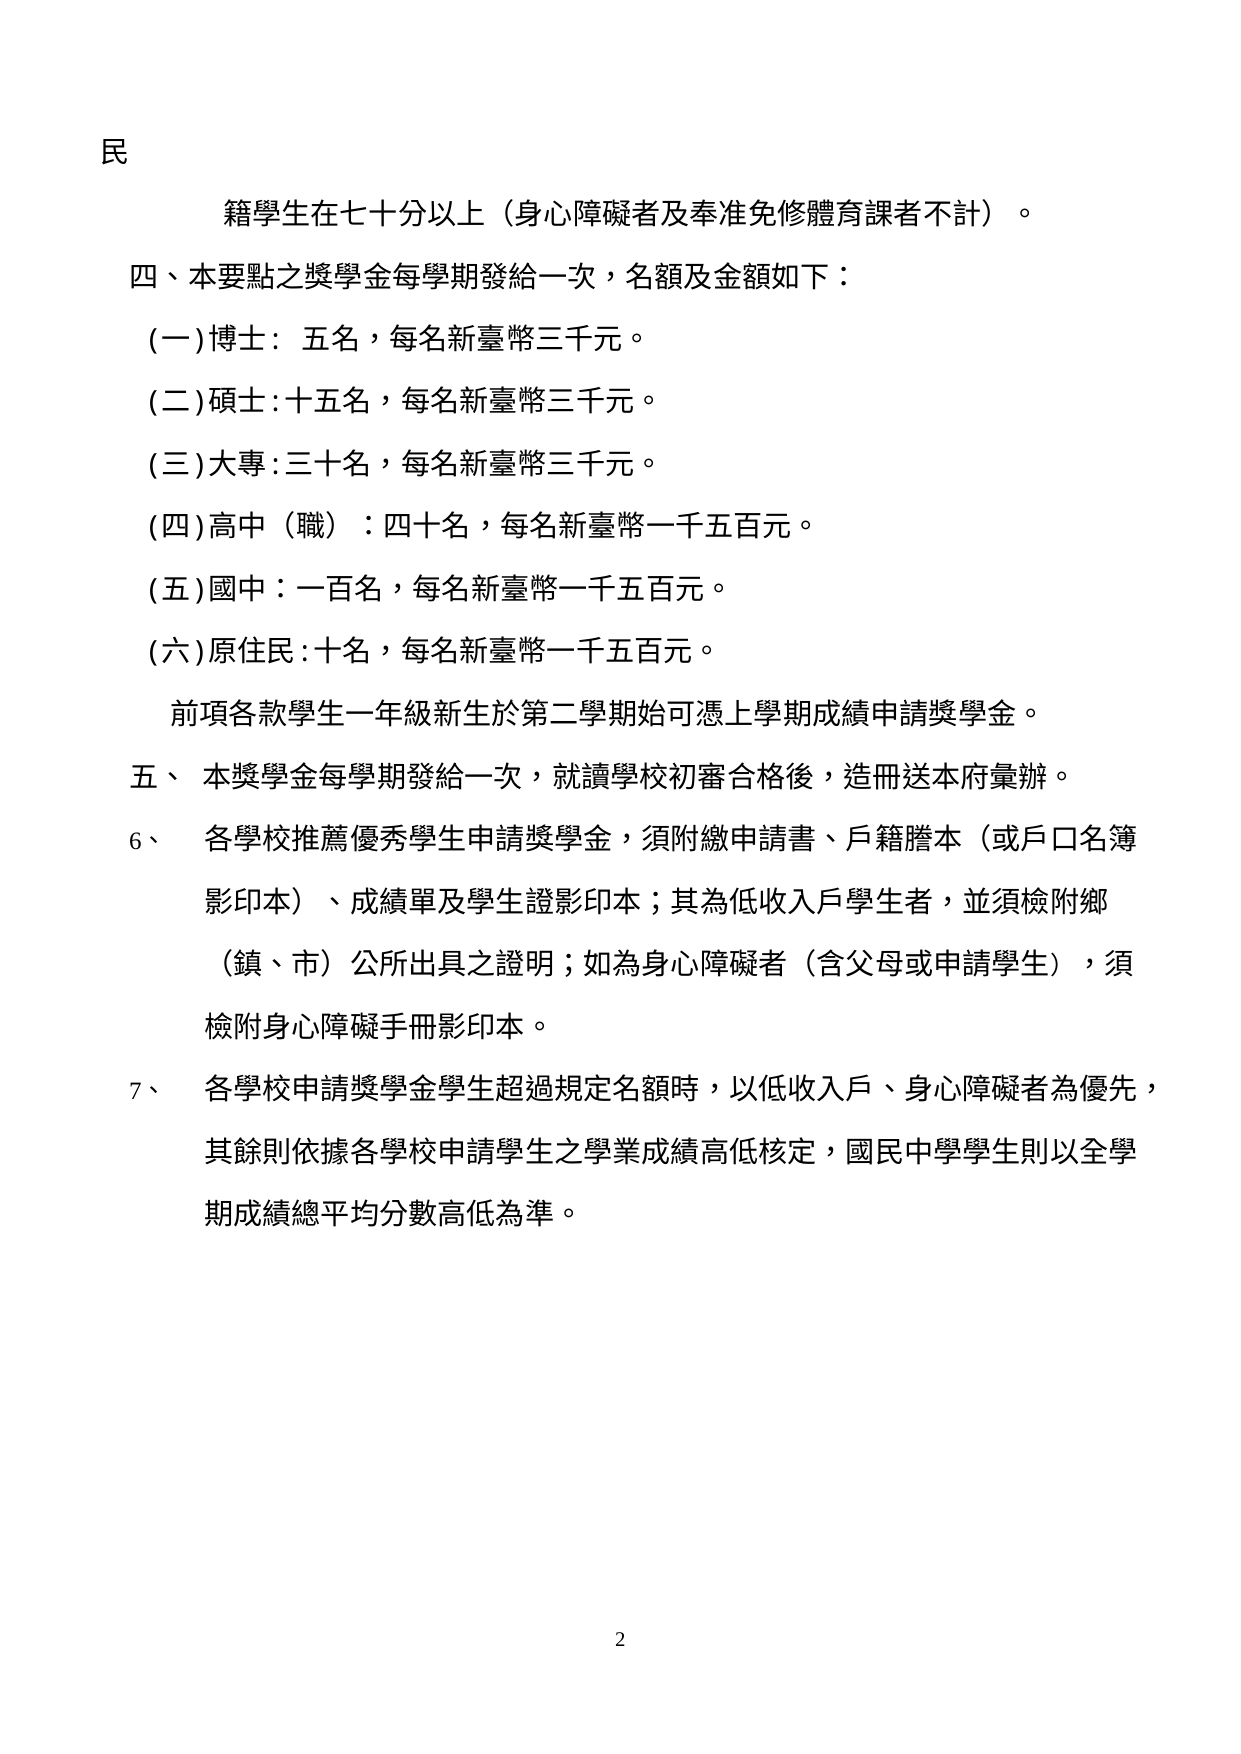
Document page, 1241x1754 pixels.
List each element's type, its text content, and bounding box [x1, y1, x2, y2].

text (一)博士: 五名，每名新臺幣三千元。 [100, 295, 1140, 358]
list 各學校推薦優秀學生申請獎學金，須附繳申請書、戶籍謄本（或戶口名簿影印本）、成績單及學生證影印本；其為低收入戶學生者，並須檢附鄉（鎮、市）公所出具之證明；如為身心障礙者（含父母或申請學生），須檢附身心障礙手冊影印本。 [129, 795, 1140, 1045]
text 民 [100, 108, 1140, 170]
text 前項各款學生一年級新生於第二學期始可憑上學期成績申請獎學金。 [100, 670, 1140, 733]
text (六)原住民:十名，每名新臺幣一千五百元。 [100, 608, 1140, 670]
text 籍學生在七十分以上（身心障礙者及奉准免修體育課者不計）。 [100, 170, 1140, 233]
text (五)國中：一百名，每名新臺幣一千五百元。 [100, 545, 1140, 608]
text (四)高中（職）：四十名，每名新臺幣一千五百元。 [100, 483, 1140, 545]
text 五、 本獎學金每學期發給一次，就讀學校初審合格後，造冊送本府彙辦。 [114, 733, 1140, 795]
text (二)碩士:十五名，每名新臺幣三千元。 [100, 358, 1140, 420]
text (三)大專:三十名，每名新臺幣三千元。 [100, 420, 1140, 483]
list 各學校申請獎學金學生超過規定名額時，以低收入戶、身心障礙者為優先，其餘則依據各學校申請學生之學業成績高低核定，國民中學學生則以全學期成績總平均分數高低為準。 [129, 1045, 1140, 1233]
text 四、本要點之獎學金每學期發給一次，名額及金額如下： [100, 233, 1140, 295]
